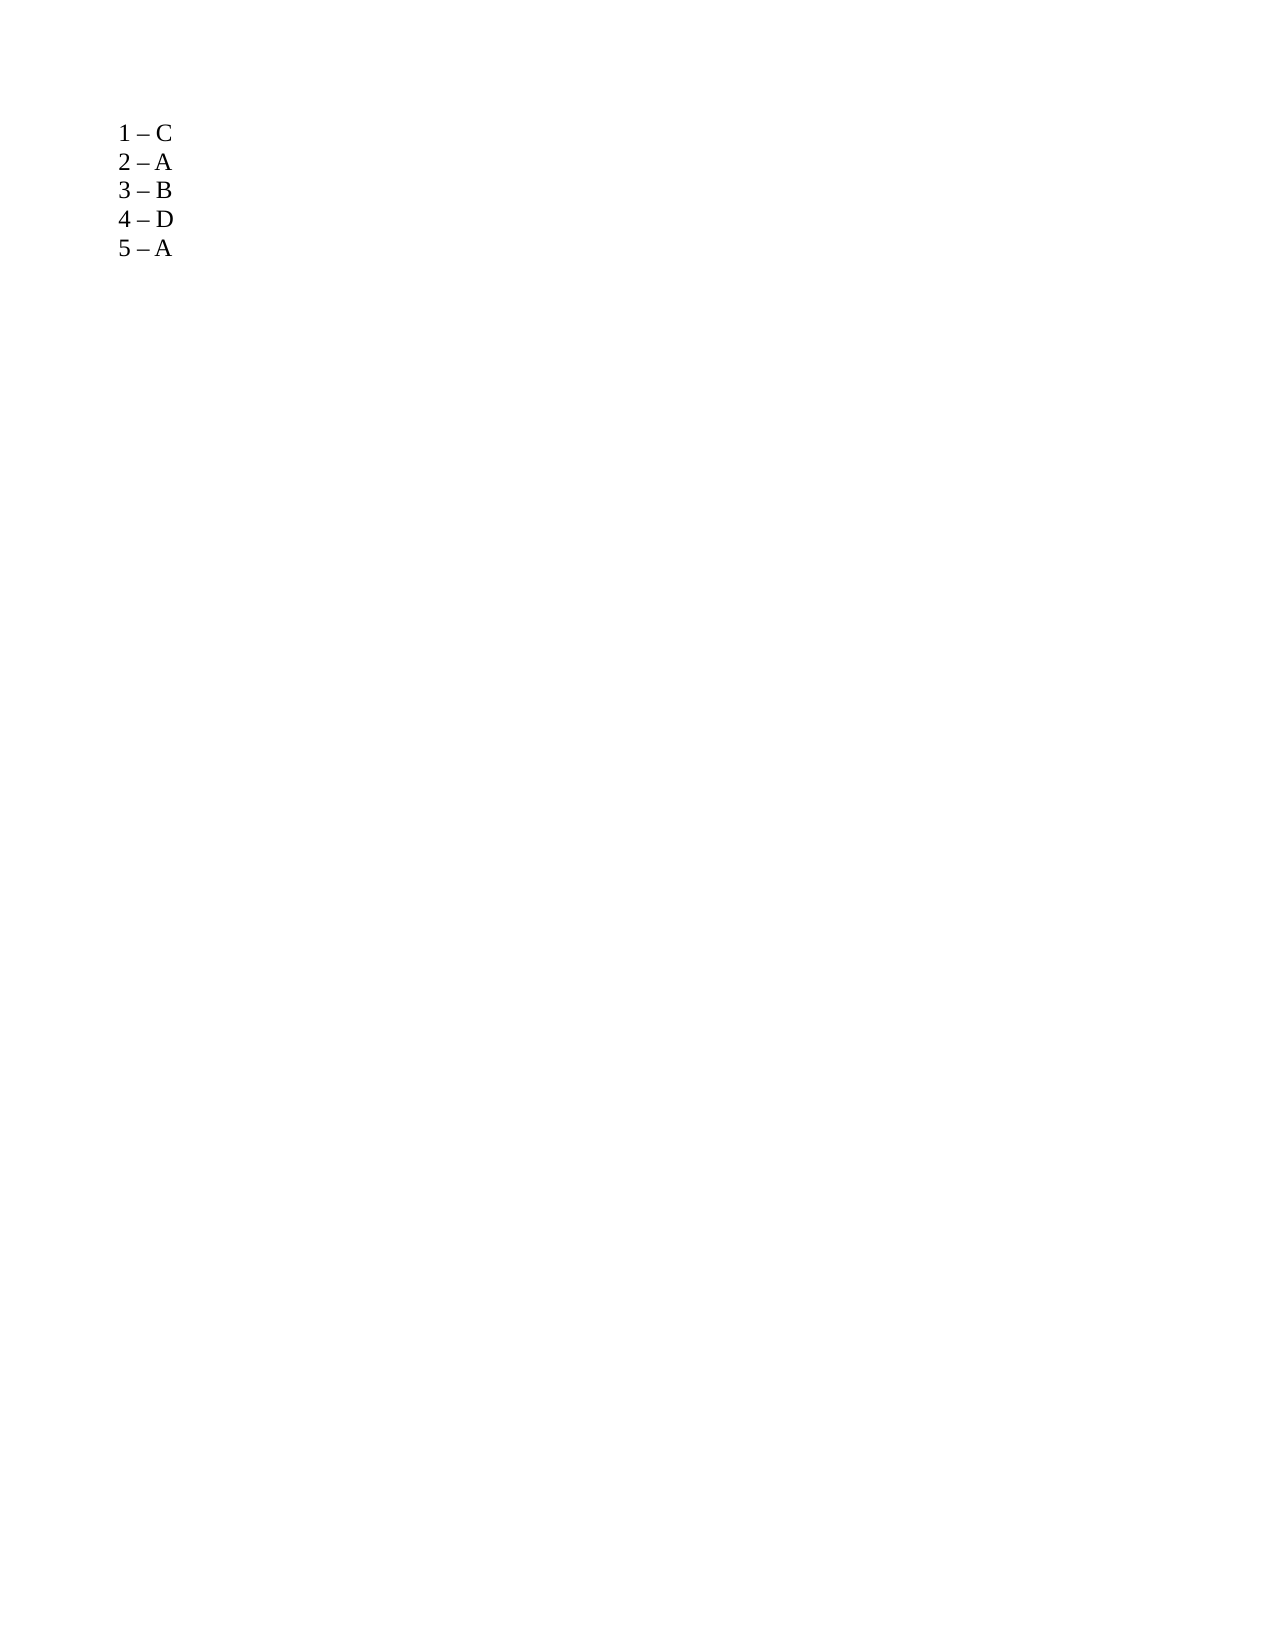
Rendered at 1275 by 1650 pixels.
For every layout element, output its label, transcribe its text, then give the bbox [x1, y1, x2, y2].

text 3 – B [118, 176, 1157, 204]
text 4 – D [118, 204, 1157, 233]
text 2 – A [118, 147, 1157, 176]
text 1 – C [118, 118, 1157, 147]
text 5 – A [118, 233, 1157, 262]
